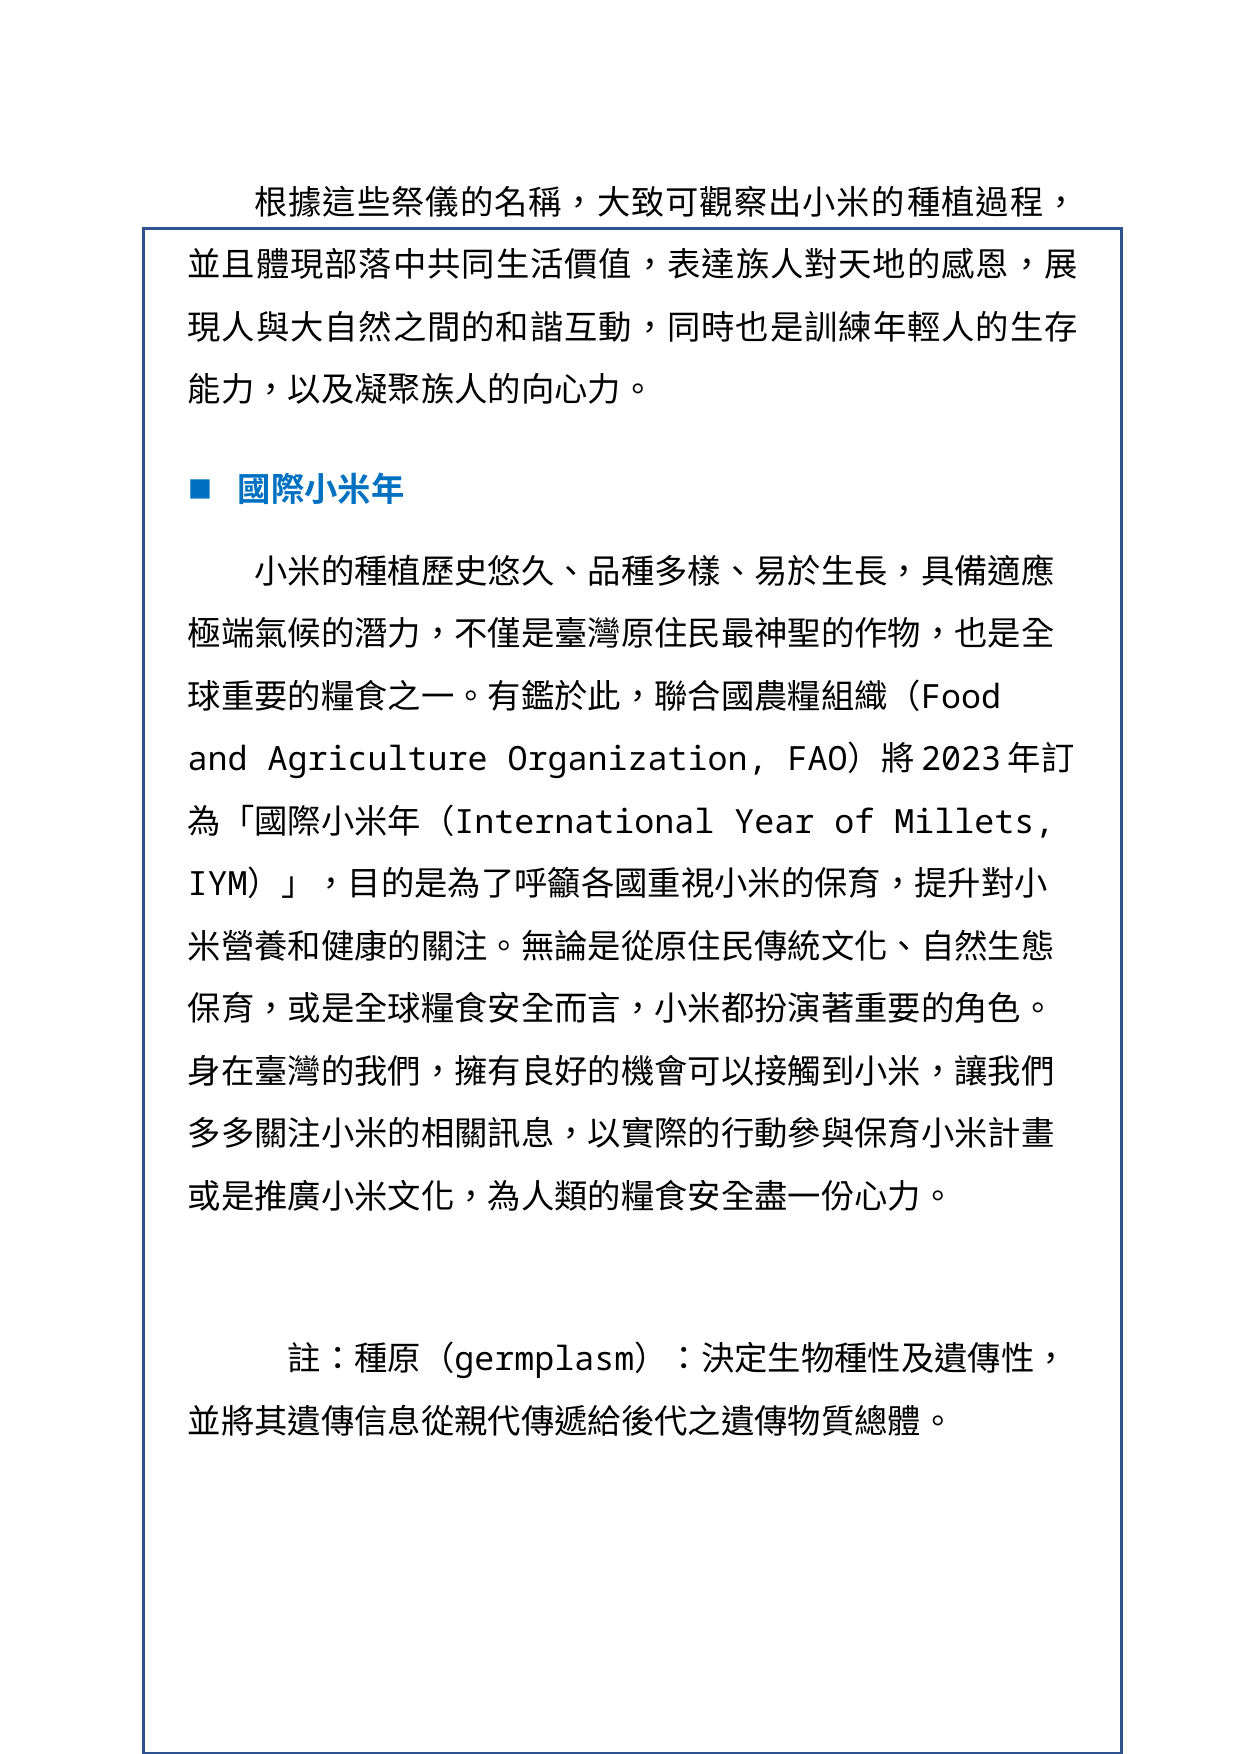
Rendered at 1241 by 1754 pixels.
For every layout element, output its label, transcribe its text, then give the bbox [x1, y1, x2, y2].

text 註：種原（germplasm）：決定生物種性及遺傳性，並將其遺傳信息從親代傳遞給後代之遺傳物質總體。 [187, 1314, 1078, 1439]
text 並且體現部落中共同生活價值，表達族人對天地的感恩，展現人與大自然之間的和諧互動，同時也是訓練年輕人的生存能力，以及凝聚族人的向心力。 [187, 230, 1078, 408]
list 國際小米年 [187, 446, 1078, 508]
text 根據這些祭儀的名稱，大致可觀察出小米的種植過程， [187, 158, 1078, 227]
text 小米的種植歷史悠久、品種多樣、易於生長，具備適應極端氣候的潛力，不僅是臺灣原住民最神聖的作物，也是全球重要的糧食之一。有鑑於此，聯合國農糧組織（Food and Agriculture Organization, FAO）將2023年訂為「國際小米年（International Year of Millets, IYM）」，目的是為了呼籲各國重視小米的保育，提升對小米營養和健康的關注。無論是從原住民傳統文化、自然生態保育，或是全球糧食安全而言，小米都扮演著重要的角色。身在臺灣的我們，擁有良好的機會可以接觸到小米，讓我們多多關注小米的相關訊息，以實際的行動參與保育小米計畫或是推廣小米文化，為人類的糧食安全盡一份心力。 [187, 527, 1078, 1214]
